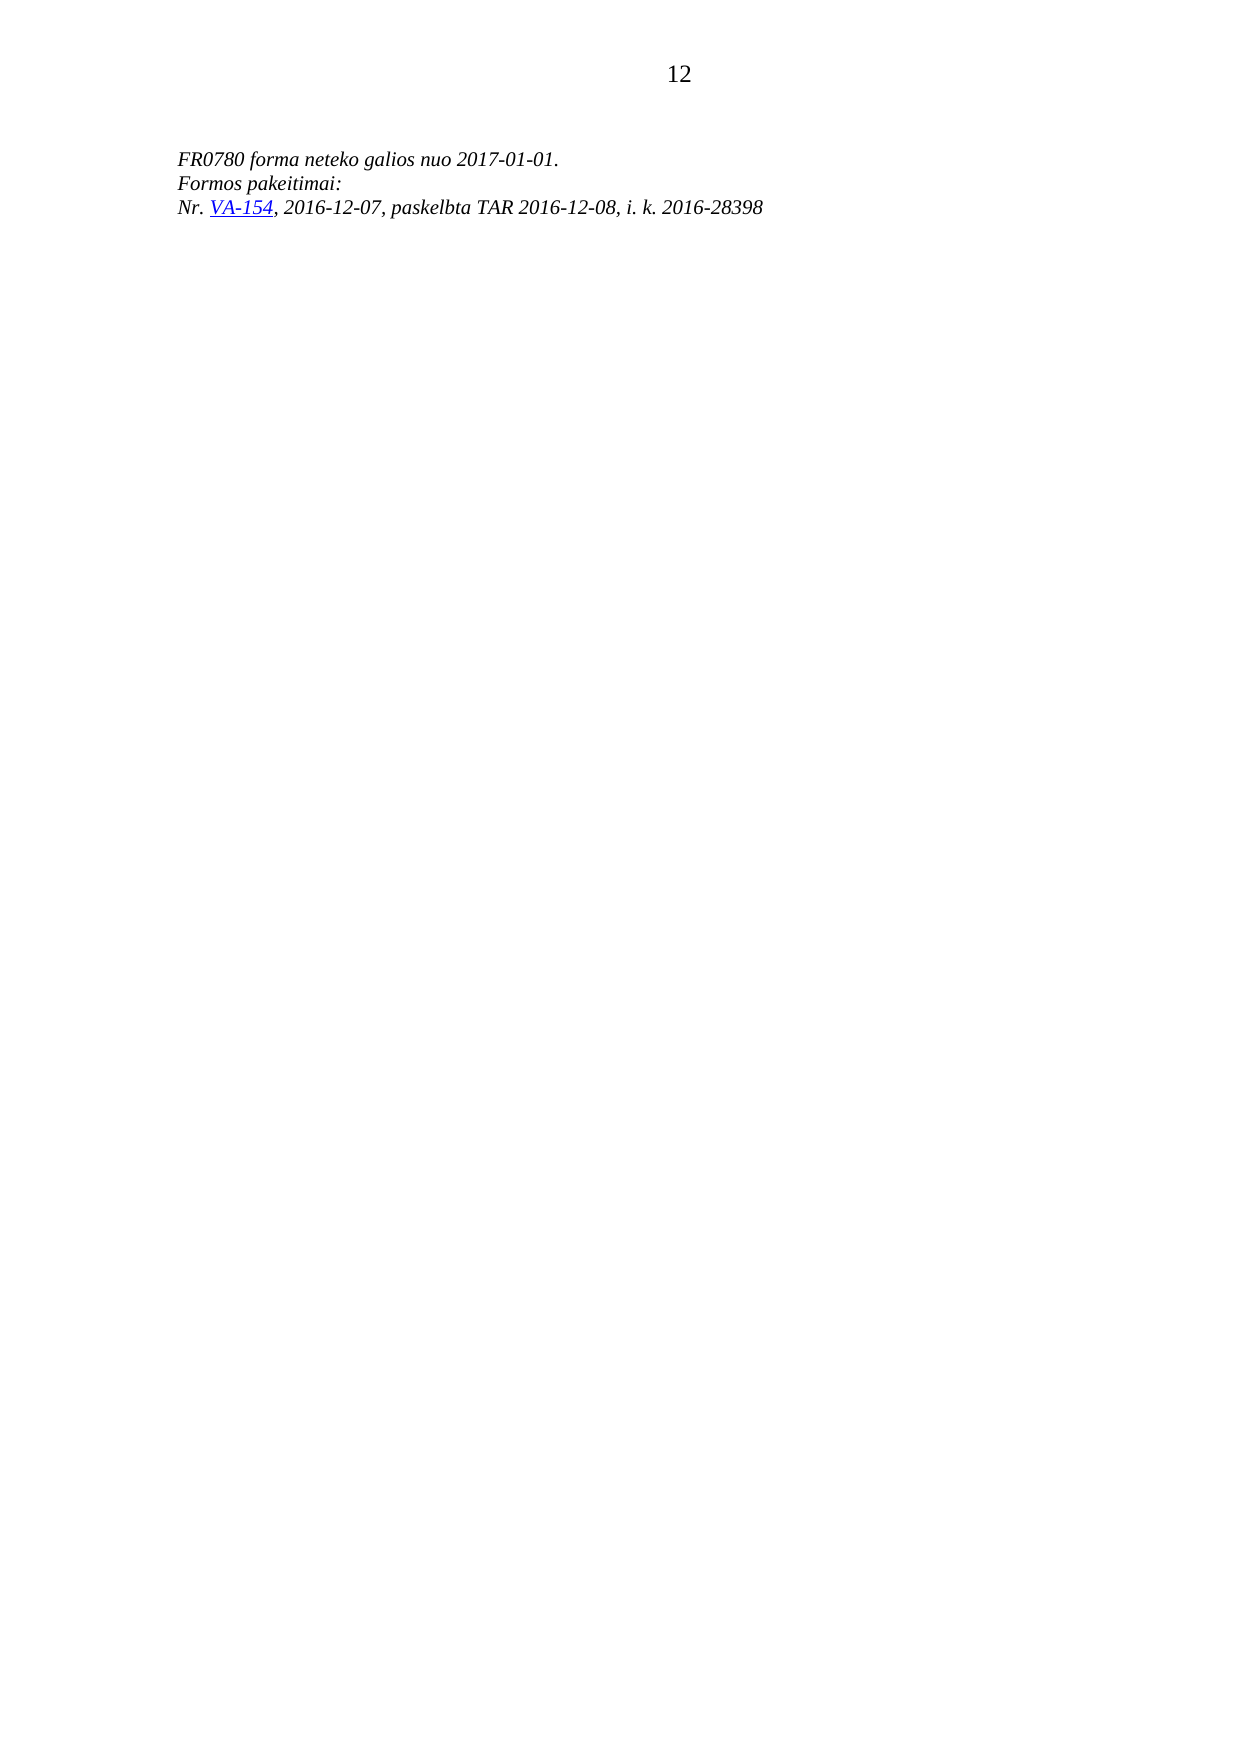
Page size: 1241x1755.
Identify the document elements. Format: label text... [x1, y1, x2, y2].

text Nr. VA-154, 2016-12-07, paskelbta TAR 2016-12-08, i. k. 2016-28398 [177, 195, 1181, 219]
text FR0780 forma neteko galios nuo 2017-01-01. [177, 147, 1181, 171]
text Formos pakeitimai: [177, 171, 1181, 195]
